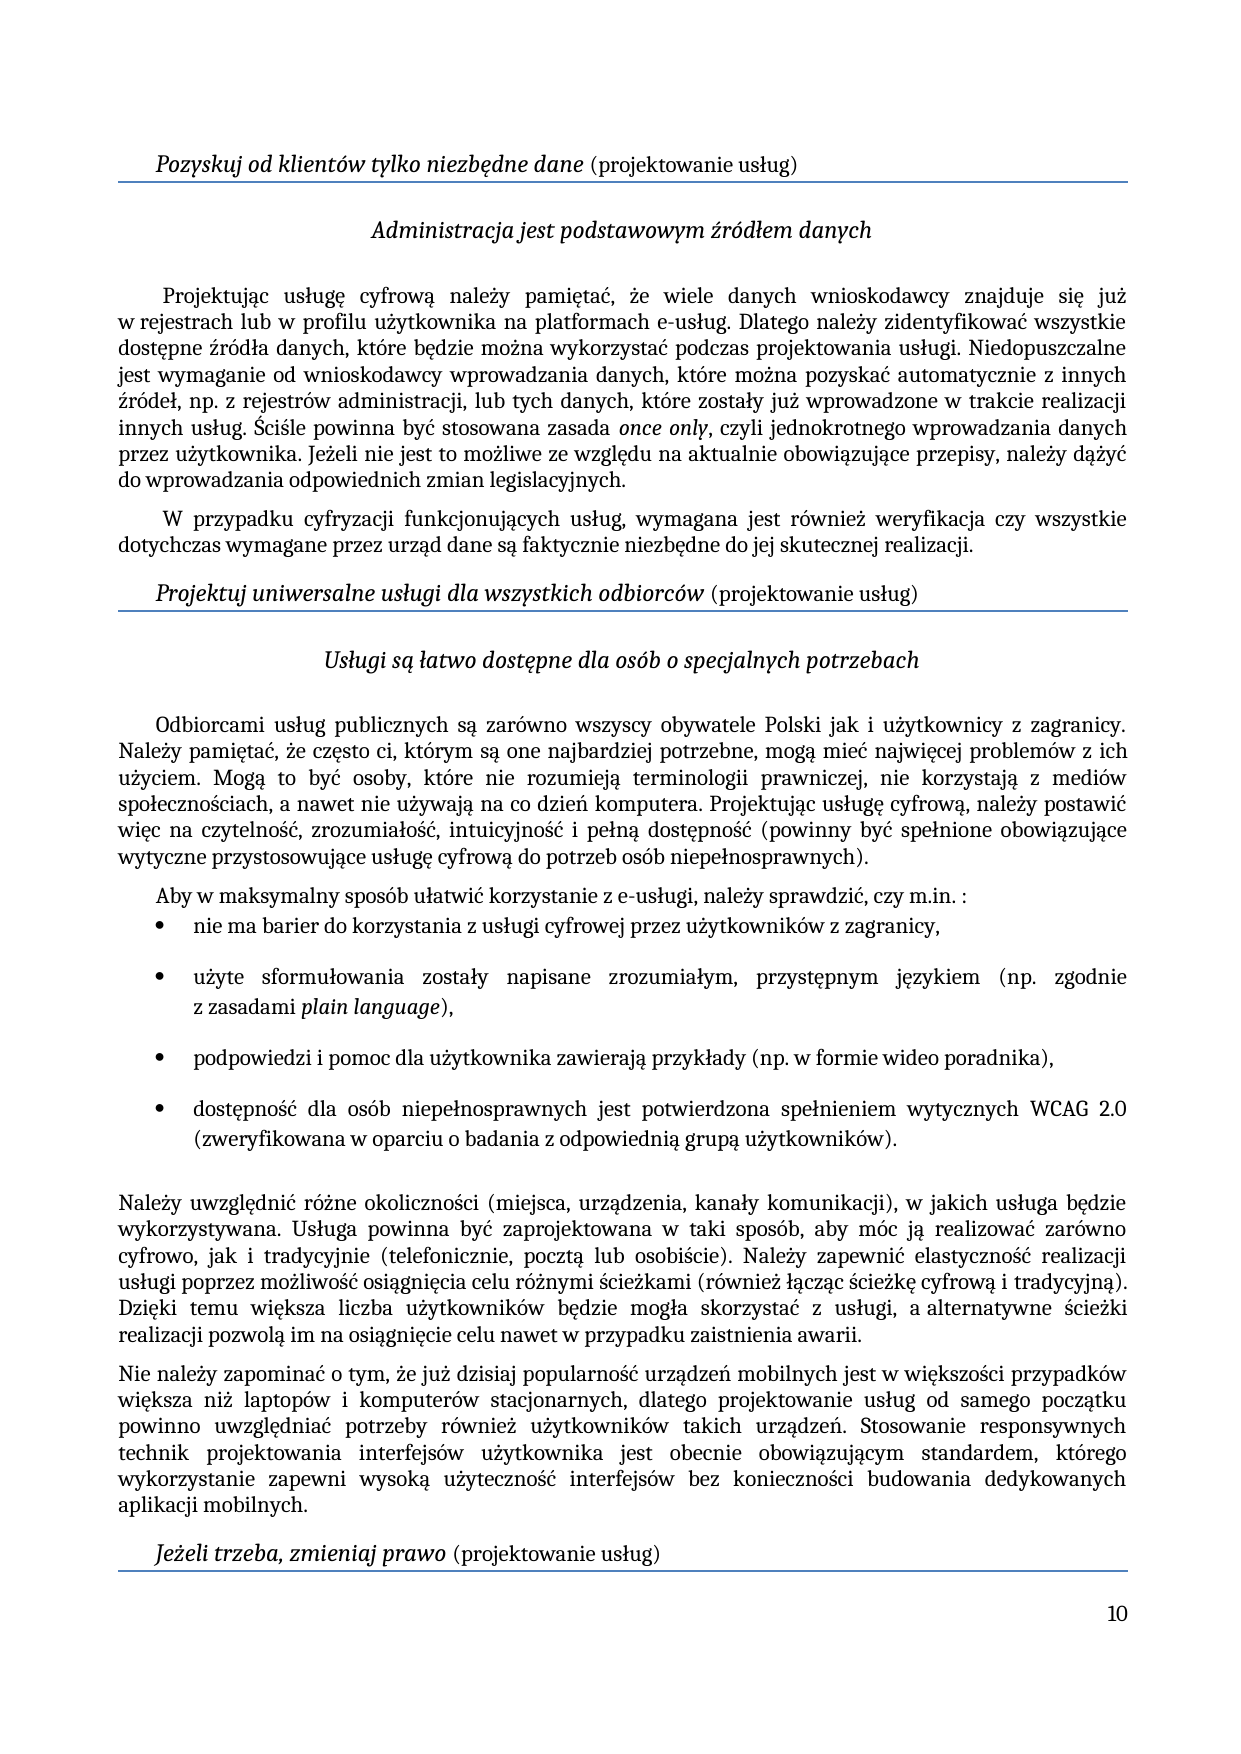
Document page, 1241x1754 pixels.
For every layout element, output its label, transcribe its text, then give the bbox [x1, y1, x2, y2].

text Nie należy zapominać o tym, że już dzisiaj popularność urządzeń mobilnych jest w większości przypadków większa niż laptopów i komputerów stacjonarnych, dlatego projektowanie usług od samego początku powinno uwzględniać potrzeby również użytkowników takich urządzeń. Stosowanie responsywnych technik projektowania interfejsów użytkownika jest obecnie obowiązującym standardem, którego wykorzystanie zapewni wysoką użyteczność interfejsów bez konieczności budowania dedykowanych aplikacji mobilnych. [118, 1360, 1128, 1518]
text Odbiorcami usług publicznych są zarówno wszyscy obywatele Polski jak i użytkownicy z zagranicy. Należy pamiętać, że często ci, którym są one najbardziej potrzebne, mogą mieć najwięcej problemów z ich użyciem. Mogą to być osoby, które nie rozumieją terminologii prawniczej, nie korzystają z mediów społecznościach, a nawet nie używają na co dzień komputera. Projektując usługę cyfrową, należy postawić więc na czytelność, zrozumiałość, intuicyjność i pełną dostępność (powinny być spełnione obowiązujące wytyczne przystosowujące usługę cyfrową do potrzeb osób niepełnosprawnych). [118, 712, 1128, 870]
text W przypadku cyfryzacji funkcjonujących usług, wymagana jest również weryfikacja czy wszystkie dotychczas wymagane przez urząd dane są faktycznie niezbędne do jej skutecznej realizacji. [118, 506, 1128, 558]
text Należy uwzględnić różne okoliczności (miejsca, urządzenia, kanały komunikacji), w jakich usługa będzie wykorzystywana. Usługa powinna być zaprojektowana w taki sposób, aby móc ją realizować zarówno cyfrowo, jak i tradycyjnie (telefonicznie, pocztą lub osobiście). Należy zapewnić elastyczność realizacji usługi poprzez możliwość osiągnięcia celu różnymi ścieżkami (również łącząc ścieżkę cyfrową i tradycyjną). Dzięki temu większa liczba użytkowników będzie mogła skorzystać z usługi, a alternatywne ścieżki realizacji pozwolą im na osiągnięcie celu nawet w przypadku zaistnienia awarii. [118, 1190, 1128, 1348]
text Administracja jest podstawowym źródłem danych [118, 216, 1128, 245]
list nie ma barier do korzystania z usługi cyfrowej przez użytkowników z zagranicy, [156, 913, 1128, 939]
subtitle Pozyskuj od klientów tylko niezbędne dane (projektowanie usług) [118, 150, 1128, 181]
text Projektując usługę cyfrową należy pamiętać, że wiele danych wnioskodawcy znajduje się już w rejestrach lub w profilu użytkownika na platformach e-usług. Dlatego należy zidentyfikować wszystkie dostępne źródła danych, które będzie można wykorzystać podczas projektowania usługi. Niedopuszczalne jest wymaganie od wnioskodawcy wprowadzania danych, które można pozyskać automatycznie z innych źródeł, np. z rejestrów administracji, lub tych danych, które zostały już wprowadzone w trakcie realizacji innych usług. Ściśle powinna być stosowana zasada once only, czyli jednokrotnego wprowadzania danych przez użytkownika. Jeżeli nie jest to możliwe ze względu na aktualnie obowiązujące przepisy, należy dążyć do wprowadzania odpowiednich zmian legislacyjnych. [118, 282, 1128, 493]
list podpowiedzi i pomoc dla użytkownika zawierają przykłady (np. w formie wideo poradnika), [156, 1045, 1128, 1071]
list dostępność dla osób niepełnosprawnych jest potwierdzona spełnieniem wytycznych WCAG 2.0 (zweryfikowana w oparciu o badania z odpowiednią grupą użytkowników). [156, 1096, 1128, 1153]
list użyte sformułowania zostały napisane zrozumiałym, przystępnym językiem (np. zgodnie z zasadami plain language), [156, 964, 1128, 1020]
subtitle Projektuj uniwersalne usługi dla wszystkich odbiorców (projektowanie usług) [118, 579, 1128, 610]
text Usługi są łatwo dostępne dla osób o specjalnych potrzebach [118, 646, 1128, 674]
subtitle Jeżeli trzeba, zmieniaj prawo (projektowanie usług) [118, 1539, 1128, 1570]
text Aby w maksymalny sposób ułatwić korzystanie z e-usługi, należy sprawdzić, czy m.in. : [118, 882, 1128, 909]
